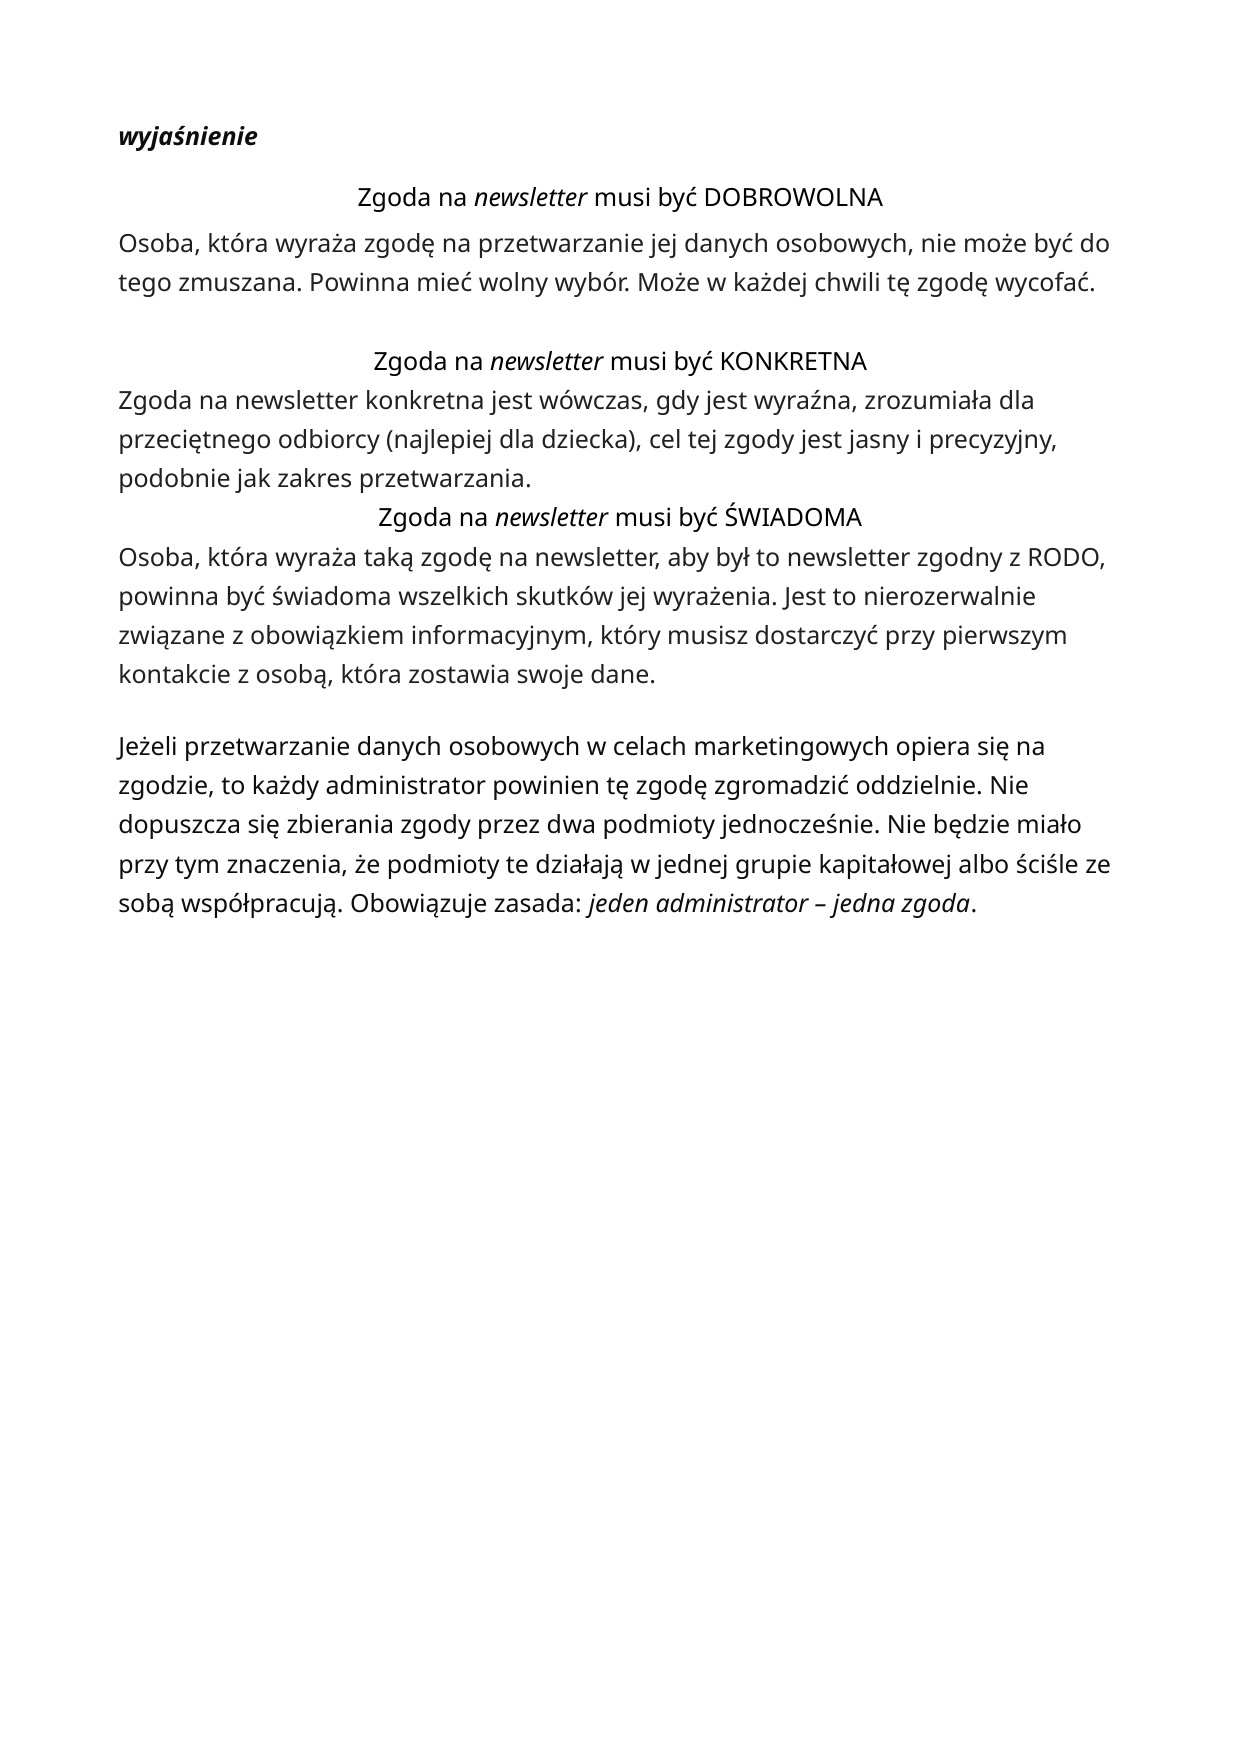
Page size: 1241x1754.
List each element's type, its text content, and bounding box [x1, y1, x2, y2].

text Zgoda na newsletter musi być KONKRETNA [118, 343, 1122, 377]
text Zgoda na newsletter musi być ŚWIADOMA [118, 500, 1122, 534]
text Zgoda na newsletter konkretna jest wówczas, gdy jest wyraźna, zrozumiała dla przeciętnego odbiorcy (najlepiej dla dziecka), cel tej zgody jest jasny i precyzyjny, podobnie jak zakres przetwarzania. [118, 382, 1122, 495]
subtitle Zgoda na newsletter musi być DOBROWOLNA [118, 179, 1122, 213]
text Osoba, która wyraża taką zgodę na newsletter, aby był to newsletter zgodny z RODO, powinna być świadoma wszelkich skutków jej wyrażenia. Jest to nierozerwalnie związane z obowiązkiem informacyjnym, który musisz dostarczyć przy pierwszym kontakcie z osobą, która zostawia swoje dane. [118, 539, 1122, 691]
text Jeżeli przetwarzanie danych osobowych w celach marketingowych opiera się na zgodzie, to każdy administrator powinien tę zgodę zgromadzić oddzielnie. Nie dopuszcza się zbierania zgody przez dwa podmioty jednocześnie. Nie będzie miało przy tym znaczenia, że podmioty te działają w jednej grupie kapitałowej albo ściśle ze sobą współpracują. Obowiązuje zasada: jeden administrator – jedna zgoda. [118, 729, 1122, 919]
subtitle wyjaśnienie [118, 118, 1122, 152]
text Osoba, która wyraża zgodę na przetwarzanie jej danych osobowych, nie może być do tego zmuszana. Powinna mieć wolny wybór. Może w każdej chwili tę zgodę wycofać. [118, 226, 1122, 299]
